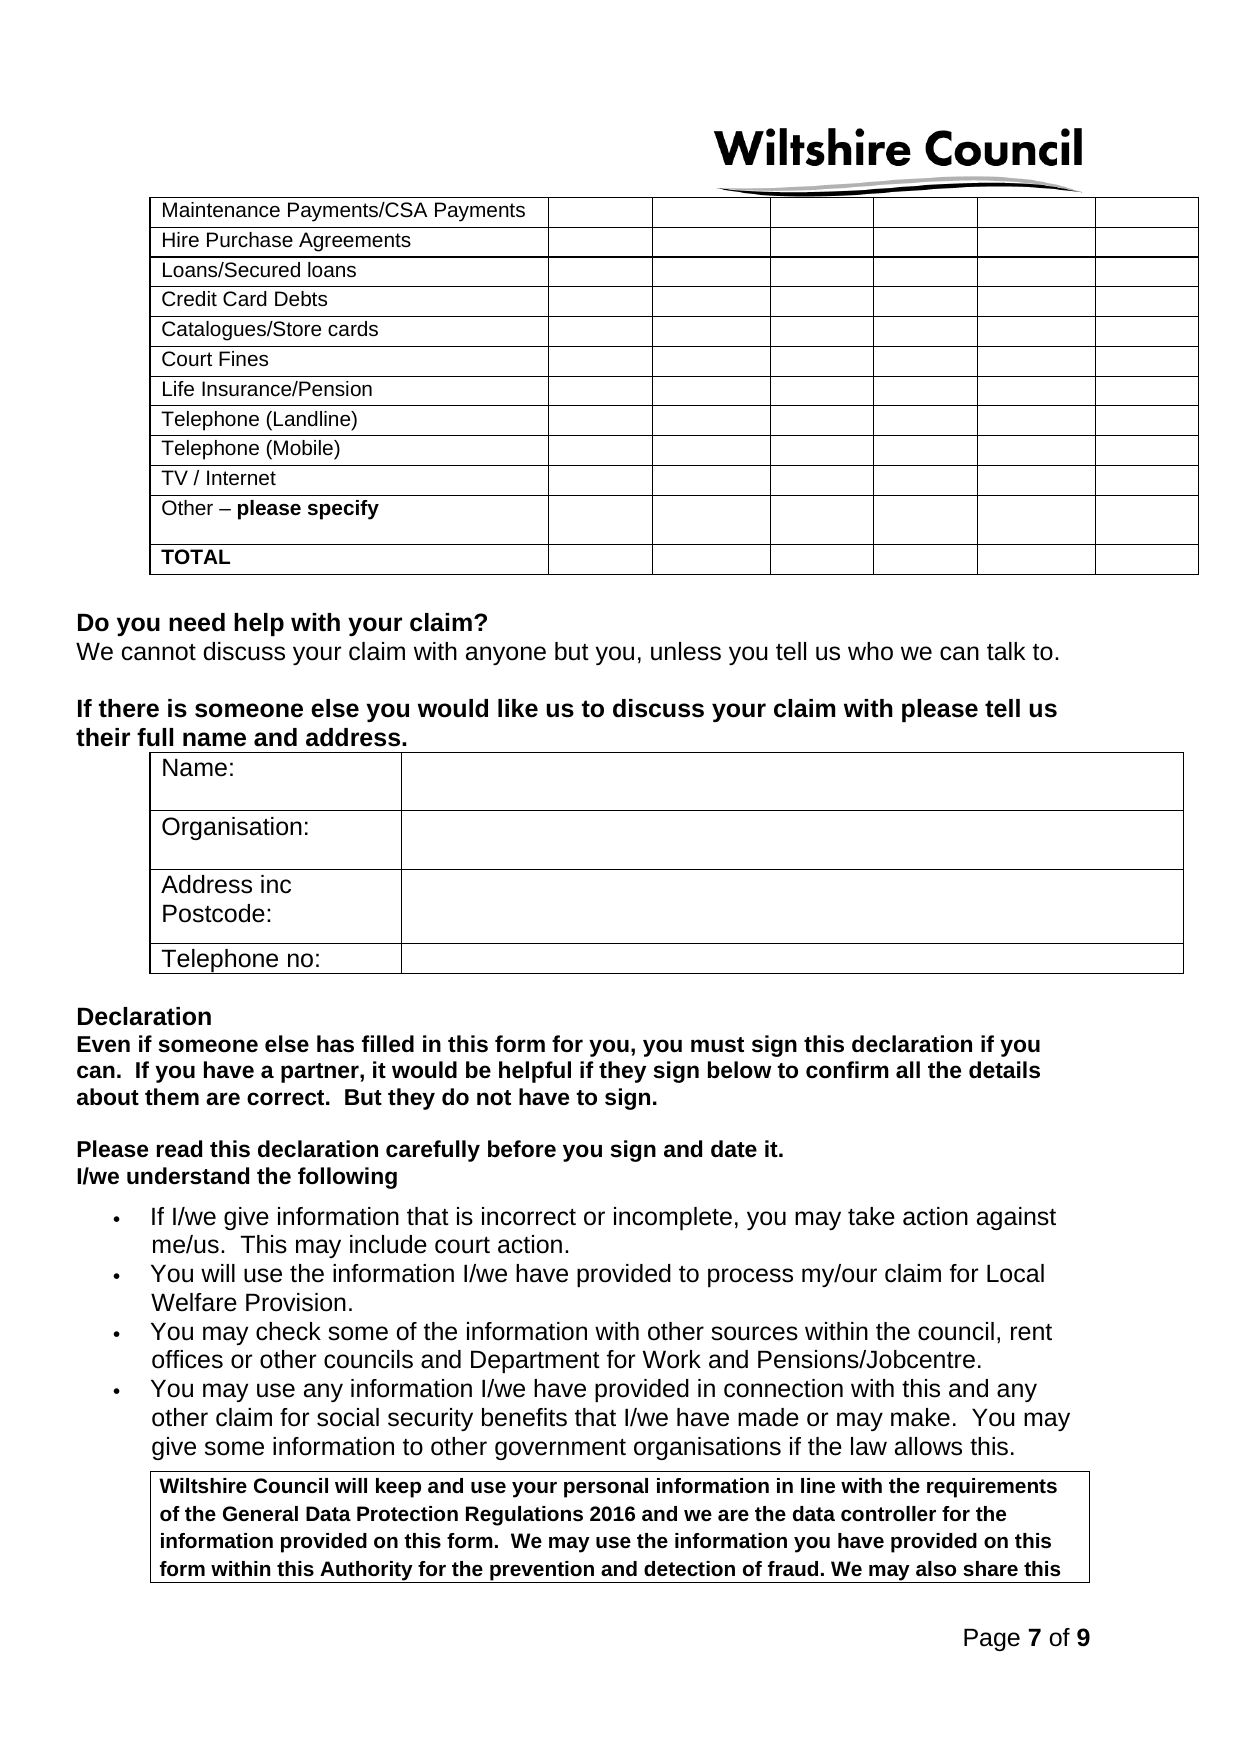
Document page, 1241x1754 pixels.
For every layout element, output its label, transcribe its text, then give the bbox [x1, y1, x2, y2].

table_cell [653, 466, 770, 495]
table_cell [549, 228, 652, 256]
table_cell [549, 198, 652, 227]
table_cell [978, 496, 1095, 544]
text If there is someone else you would like us to discuss your claim with please tell us their full name and address. [76, 694, 1090, 752]
table_cell [653, 228, 770, 256]
table_cell Telephone (Mobile) [151, 436, 548, 465]
table_cell [402, 811, 1183, 869]
table_cell [978, 347, 1095, 376]
subtitle Declaration [76, 1002, 1090, 1031]
table_cell [653, 406, 770, 435]
table_cell [978, 258, 1095, 286]
text Please read this declaration carefully before you sign and date it. [76, 1136, 1090, 1163]
table_cell [874, 436, 977, 465]
table_cell [1096, 466, 1198, 495]
table_cell [771, 347, 873, 376]
table_cell [1096, 436, 1198, 465]
table_cell [874, 287, 977, 316]
table_cell [1096, 347, 1198, 376]
table_cell Credit Card Debts [151, 287, 548, 316]
table_cell [978, 228, 1095, 256]
table_cell [402, 944, 1183, 972]
table_cell Address inc Postcode: [151, 870, 401, 943]
table_cell [1096, 317, 1198, 346]
table_cell [1096, 406, 1198, 435]
table_cell [874, 466, 977, 495]
table_cell Court Fines [151, 347, 548, 376]
table_cell [653, 258, 770, 286]
text I/we understand the following [76, 1163, 1090, 1189]
list You may use any information I/we have provided in connection with this and any other claim for social security benefits that I/we have made or may make. You may give some information to other government organisations if the law allows this. [114, 1374, 1090, 1460]
table_cell Organisation: [151, 811, 401, 869]
table_cell [874, 198, 977, 227]
table_cell [653, 496, 770, 544]
table_cell [549, 545, 652, 573]
table_cell [771, 287, 873, 316]
table_cell [653, 317, 770, 346]
table_cell Maintenance Payments/CSA Payments [151, 198, 548, 227]
table_cell [549, 406, 652, 435]
table_cell [874, 496, 977, 544]
table_cell [978, 466, 1095, 495]
table_cell Life Insurance/Pension [151, 377, 548, 405]
table_cell [653, 436, 770, 465]
table_cell [771, 198, 873, 227]
table_cell Loans/Secured loans [151, 258, 548, 286]
table_cell [1096, 287, 1198, 316]
table_cell [549, 258, 652, 286]
table_cell [653, 198, 770, 227]
table_cell [402, 870, 1183, 943]
table_cell [1096, 545, 1198, 573]
table_cell [653, 347, 770, 376]
table_cell [771, 406, 873, 435]
table_cell [549, 377, 652, 405]
table_header Name: [151, 753, 401, 810]
table_cell [874, 228, 977, 256]
table_cell Catalogues/Store cards [151, 317, 548, 346]
table_cell [771, 496, 873, 544]
list You may check some of the information with other sources within the council, rent offices or other councils and Department for Work and Pensions/Jobcentre. [114, 1317, 1090, 1374]
subtitle Do you need help with your claim? [76, 608, 1090, 637]
text Wiltshire Council will keep and use your personal information in line with the requirements of the General Data Protection Regulations 2016 and we are the data controller for the information provided on this form. We may use the information you have provided on this form within this Authority for the prevention and detection of fraud. We may also share this [151, 1472, 1089, 1582]
list If I/we give information that is incorrect or incomplete, you may take action against me/us. This may include court action. [114, 1202, 1090, 1259]
table_cell [549, 287, 652, 316]
table_cell [978, 317, 1095, 346]
table_cell [978, 436, 1095, 465]
table_cell [771, 545, 873, 573]
table_cell [874, 317, 977, 346]
table_cell [1096, 198, 1198, 227]
table_cell [874, 545, 977, 573]
table_cell [978, 545, 1095, 573]
table_cell [874, 406, 977, 435]
table_cell [771, 258, 873, 286]
list You will use the information I/we have provided to process my/our claim for Local Welfare Provision. [114, 1259, 1090, 1317]
table_cell Telephone (Landline) [151, 406, 548, 435]
text Even if someone else has filled in this form for you, you must sign this declaration if you can. If you have a partner, it would be helpful if they sign below to confirm all the details about them are correct. But they do not have to sign. [76, 1031, 1090, 1110]
table_cell [549, 496, 652, 544]
table_cell [1096, 228, 1198, 256]
table_cell [549, 347, 652, 376]
table_cell [549, 466, 652, 495]
table_header [402, 753, 1183, 810]
table_cell Other – please specify [151, 496, 548, 544]
table_cell [653, 545, 770, 573]
table_cell [874, 377, 977, 405]
table_cell [874, 347, 977, 376]
table_cell [653, 377, 770, 405]
table_cell [653, 287, 770, 316]
table_cell [1096, 496, 1198, 544]
table_cell [771, 436, 873, 465]
table_cell [771, 377, 873, 405]
table_cell [771, 228, 873, 256]
table_cell TOTAL [151, 545, 548, 573]
table_cell [978, 377, 1095, 405]
table_cell Hire Purchase Agreements [151, 228, 548, 256]
table_cell Telephone no: [151, 944, 401, 972]
text We cannot discuss your claim with anyone but you, unless you tell us who we can talk to. [76, 637, 1090, 666]
table_cell [978, 406, 1095, 435]
table_cell [549, 436, 652, 465]
table_cell TV / Internet [151, 466, 548, 495]
table_cell [771, 466, 873, 495]
table_cell [1096, 258, 1198, 286]
table_cell [771, 317, 873, 346]
table_cell [978, 198, 1095, 227]
table_cell [549, 317, 652, 346]
table_cell [1096, 377, 1198, 405]
table_cell [874, 258, 977, 286]
table_cell [978, 287, 1095, 316]
